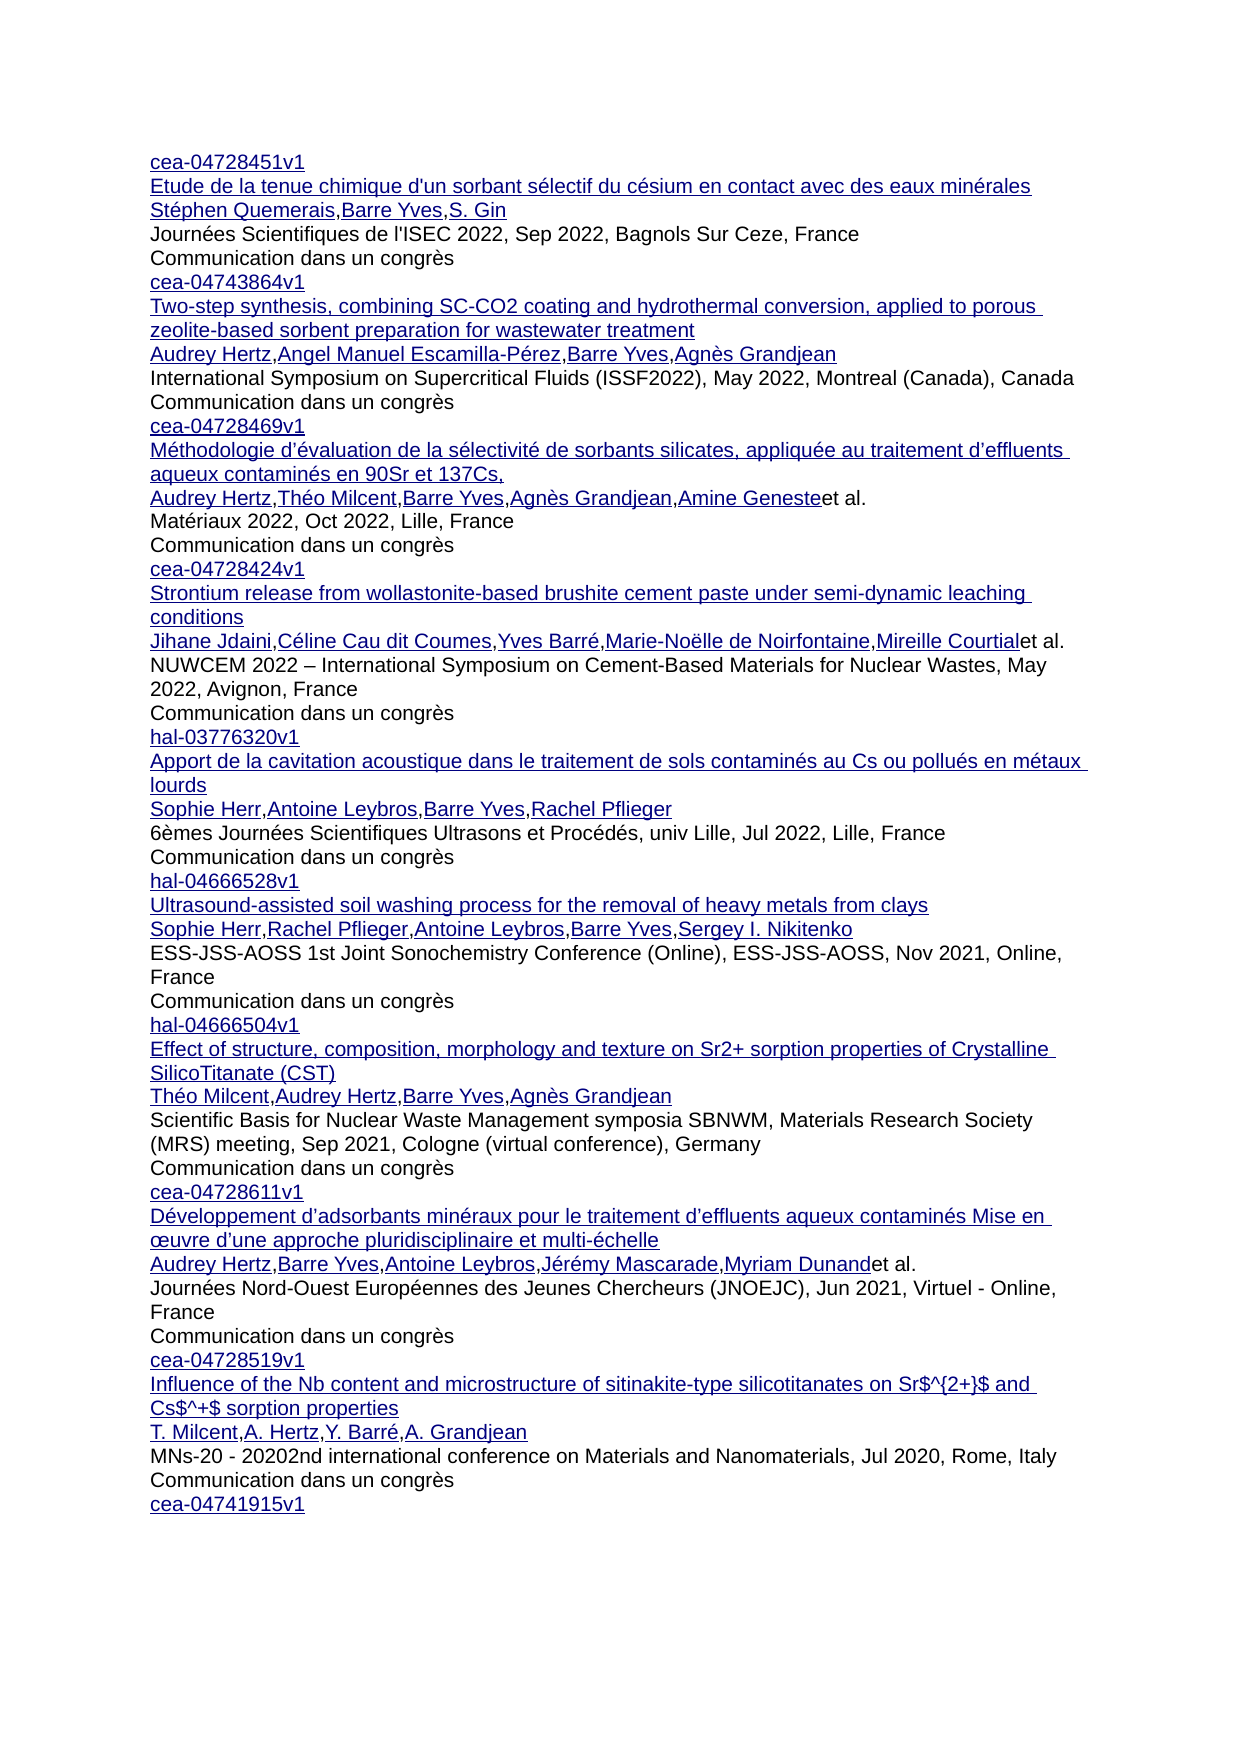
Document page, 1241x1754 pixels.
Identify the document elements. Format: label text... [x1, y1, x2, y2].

table_cell Etude de la tenue chimique d'un sorbant sélectif du césium en contact avec des eaux minérales Stéphen Quemerais,Barre Yves,S. Gin Journées Scientifiques de l'ISEC 2022, Sep 2022, Bagnols Sur Ceze, France Communication dans un congrès cea-04743864v1 [150, 174, 1090, 294]
table_cell Ultrasound-assisted soil washing process for the removal of heavy metals from clays Sophie Herr,Rachel Pflieger,Antoine Leybros,Barre Yves,Sergey I. Nikitenko ESS-JSS-AOSS 1st Joint Sonochemistry Conference (Online), ESS-JSS-AOSS, Nov 2021, Online, France Communication dans un congrès hal-04666504v1 [150, 893, 1090, 1036]
table_cell Influence of the Nb content and microstructure of sitinakite-type silicotitanates on Sr$^{2+}$ and Cs$^+$ sorption properties T. Milcent,A. Hertz,Y. Barré,A. Grandjean MNs-20 - 20202nd international conference on Materials and Nanomaterials, Jul 2020, Rome, Italy Communication dans un congrès cea-04741915v1 [150, 1372, 1090, 1516]
table_cell Apport de la cavitation acoustique dans le traitement de sols contaminés au Cs ou pollués en métaux lourds Sophie Herr,Antoine Leybros,Barre Yves,Rachel Pflieger 6èmes Journées Scientifiques Ultrasons et Procédés, univ Lille, Jul 2022, Lille, France Communication dans un congrès hal-04666528v1 [150, 749, 1090, 893]
table_cell cea-04728451v1 [150, 150, 1090, 174]
table_cell Strontium release from wollastonite-based brushite cement paste under semi-dynamic leaching conditions Jihane Jdaini,Céline Cau dit Coumes,Yves Barré,Marie-Noëlle de Noirfontaine,Mireille Courtialet al. NUWCEM 2022 – International Symposium on Cement-Based Materials for Nuclear Wastes, May 2022, Avignon, France Communication dans un congrès hal-03776320v1 [150, 581, 1090, 749]
table_cell Développement d’adsorbants minéraux pour le traitement d’effluents aqueux contaminés Mise en œuvre d’une approche pluridisciplinaire et multi-échelle Audrey Hertz,Barre Yves,Antoine Leybros,Jérémy Mascarade,Myriam Dunandet al. Journées Nord-Ouest Européennes des Jeunes Chercheurs (JNOEJC), Jun 2021, Virtuel - Online, France Communication dans un congrès cea-04728519v1 [150, 1204, 1090, 1372]
table_cell Effect of structure, composition, morphology and texture on Sr2+ sorption properties of Crystalline SilicoTitanate (CST) Théo Milcent,Audrey Hertz,Barre Yves,Agnès Grandjean Scientific Basis for Nuclear Waste Management symposia SBNWM, Materials Research Society (MRS) meeting, Sep 2021, Cologne (virtual conference), Germany Communication dans un congrès cea-04728611v1 [150, 1036, 1090, 1204]
table_cell Two-step synthesis, combining SC-CO2 coating and hydrothermal conversion, applied to porous zeolite-based sorbent preparation for wastewater treatment Audrey Hertz,Angel Manuel Escamilla-Pérez,Barre Yves,Agnès Grandjean International Symposium on Supercritical Fluids (ISSF2022), May 2022, Montreal (Canada), Canada Communication dans un congrès cea-04728469v1 [150, 294, 1090, 437]
table_cell Méthodologie d’évaluation de la sélectivité de sorbants silicates, appliquée au traitement d’effluents aqueux contaminés en 90Sr et 137Cs, Audrey Hertz,Théo Milcent,Barre Yves,Agnès Grandjean,Amine Genesteet al. Matériaux 2022, Oct 2022, Lille, France Communication dans un congrès cea-04728424v1 [150, 438, 1090, 581]
